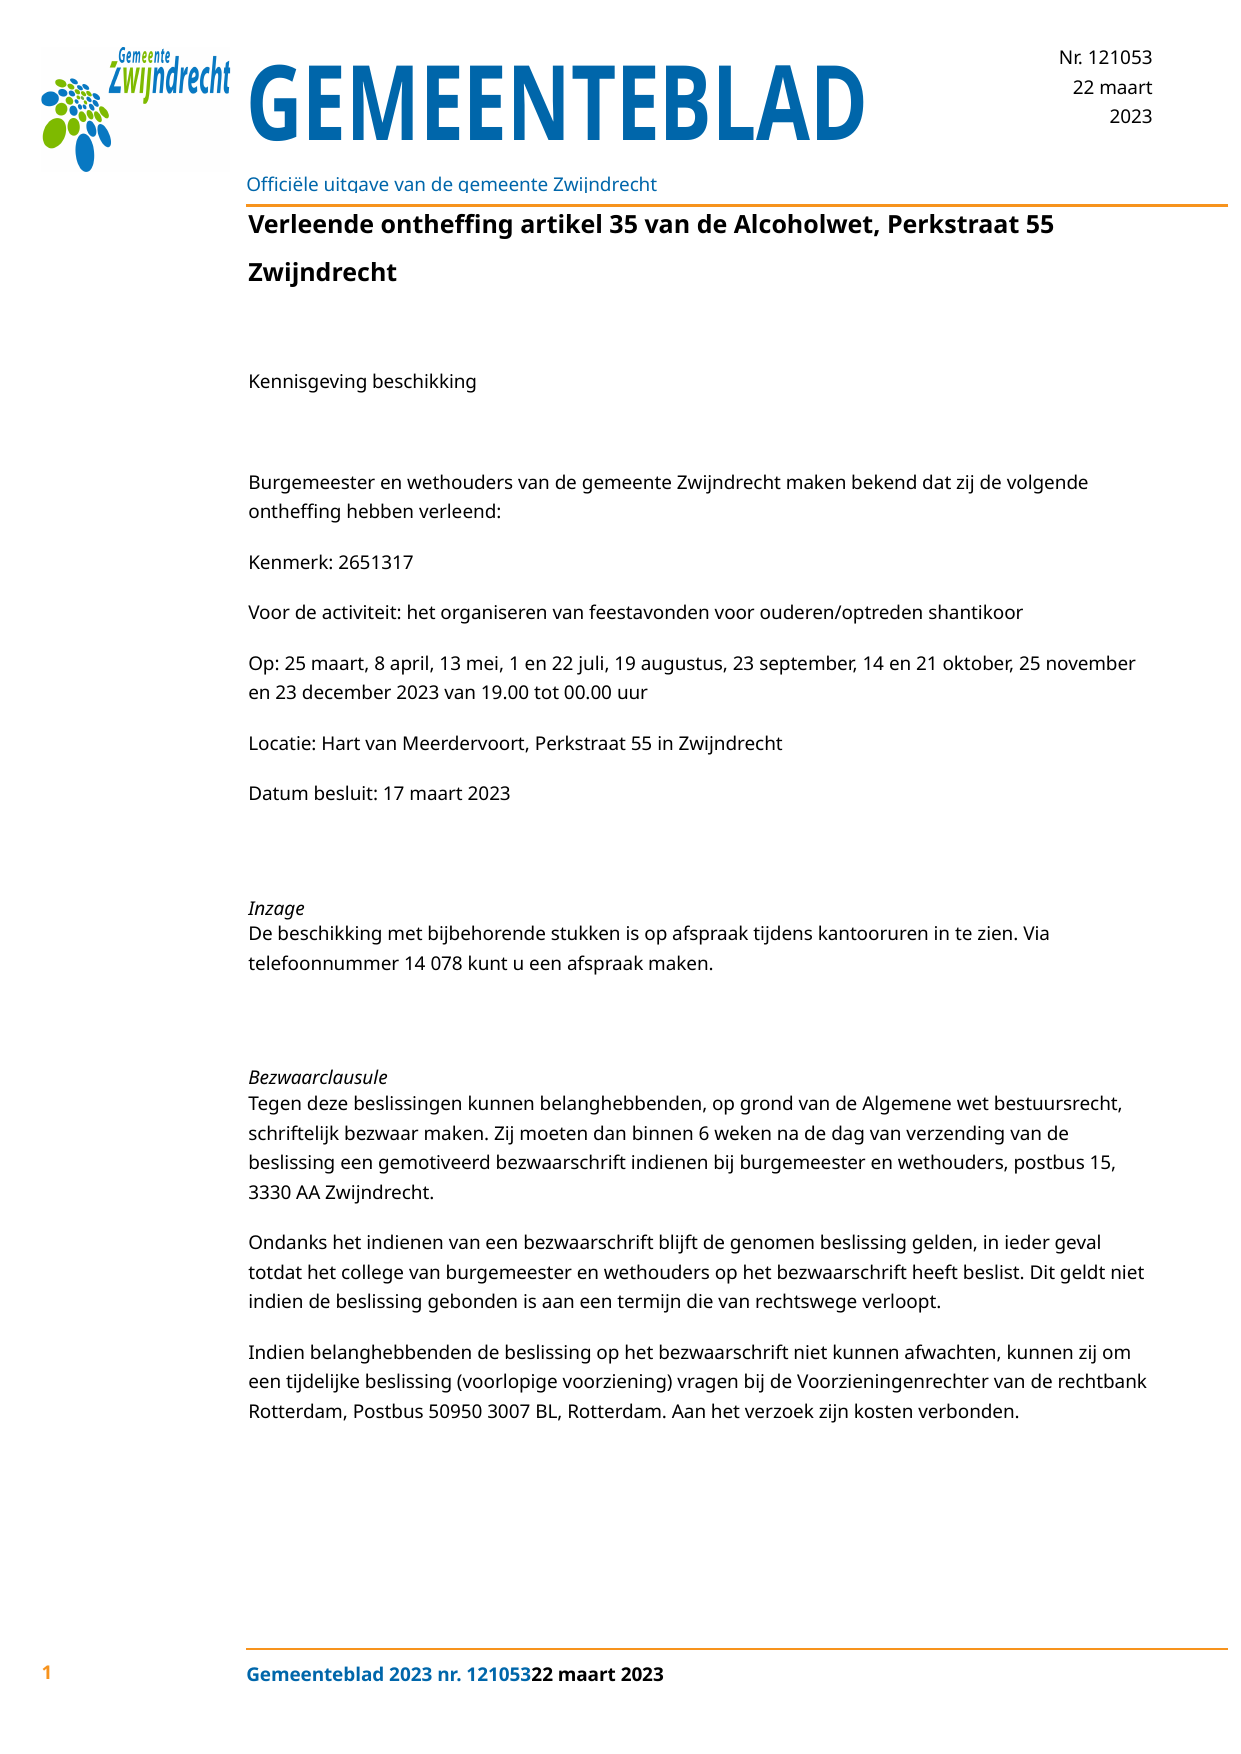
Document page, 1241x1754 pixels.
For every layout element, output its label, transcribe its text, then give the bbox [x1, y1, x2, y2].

text Op: 25 maart, 8 april, 13 mei, 1 en 22 juli, 19 augustus, 23 september, 14 en 21 oktober, 25 november en 23 december 2023 van 19.00 tot 00.00 uur [248, 650, 1152, 705]
text Datum besluit: 17 maart 2023 [248, 780, 1152, 806]
text Verleende ontheffing artikel 35 van de Alcoholwet, Perkstraat 55 Zwijndrecht [248, 207, 1152, 288]
text Ondanks het indienen van een bezwaarschrift blijft de genomen beslissing gelden, in ieder geval totdat het college van burgemeester en wethouders op het bezwaarschrift heeft beslist. Dit geldt niet indien de beslissing gebonden is aan een termijn die van rechtswege verloopt. [248, 1229, 1152, 1314]
text Tegen deze beslissingen kunnen belanghebbenden, op grond van de Algemene wet bestuursrecht, schriftelijk bezwaar maken. Zij moeten dan binnen 6 weken na de dag van verzending van de beslissing een gemotiveerd bezwaarschrift indienen bij burgemeester en wethouders, postbus 15, 3330 AA Zwijndrecht. [248, 1090, 1152, 1205]
text Voor de activiteit: het organiseren van feestavonden voor ouderen/optreden shantikoor [248, 599, 1152, 625]
text Kenmerk: 2651317 [248, 549, 1152, 575]
text Burgemeester en wethouders van de gemeente Zwijndrecht maken bekend dat zij de volgende ontheffing hebben verleend: [248, 469, 1152, 524]
picture [41, 47, 231, 172]
text Inzage [248, 895, 1152, 921]
text Kennisgeving beschikking [248, 368, 1152, 394]
text Bezwaarclausule [248, 1064, 1152, 1090]
text Indien belanghebbenden de beslissing op het bezwaarschrift niet kunnen afwachten, kunnen zij om een tijdelijke beslissing (voorlopige voorziening) vragen bij de Voorzieningenrechter van de rechtbank Rotterdam, Postbus 50950 3007 BL, Rotterdam. Aan het verzoek zijn kosten verbonden. [248, 1339, 1152, 1424]
text Locatie: Hart van Meerdervoort, Perkstraat 55 in Zwijndrecht [248, 730, 1152, 756]
text De beschikking met bijbehorende stukken is op afspraak tijdens kantooruren in te zien. Via telefoonnummer 14 078 kunt u een afspraak maken. [248, 921, 1152, 976]
